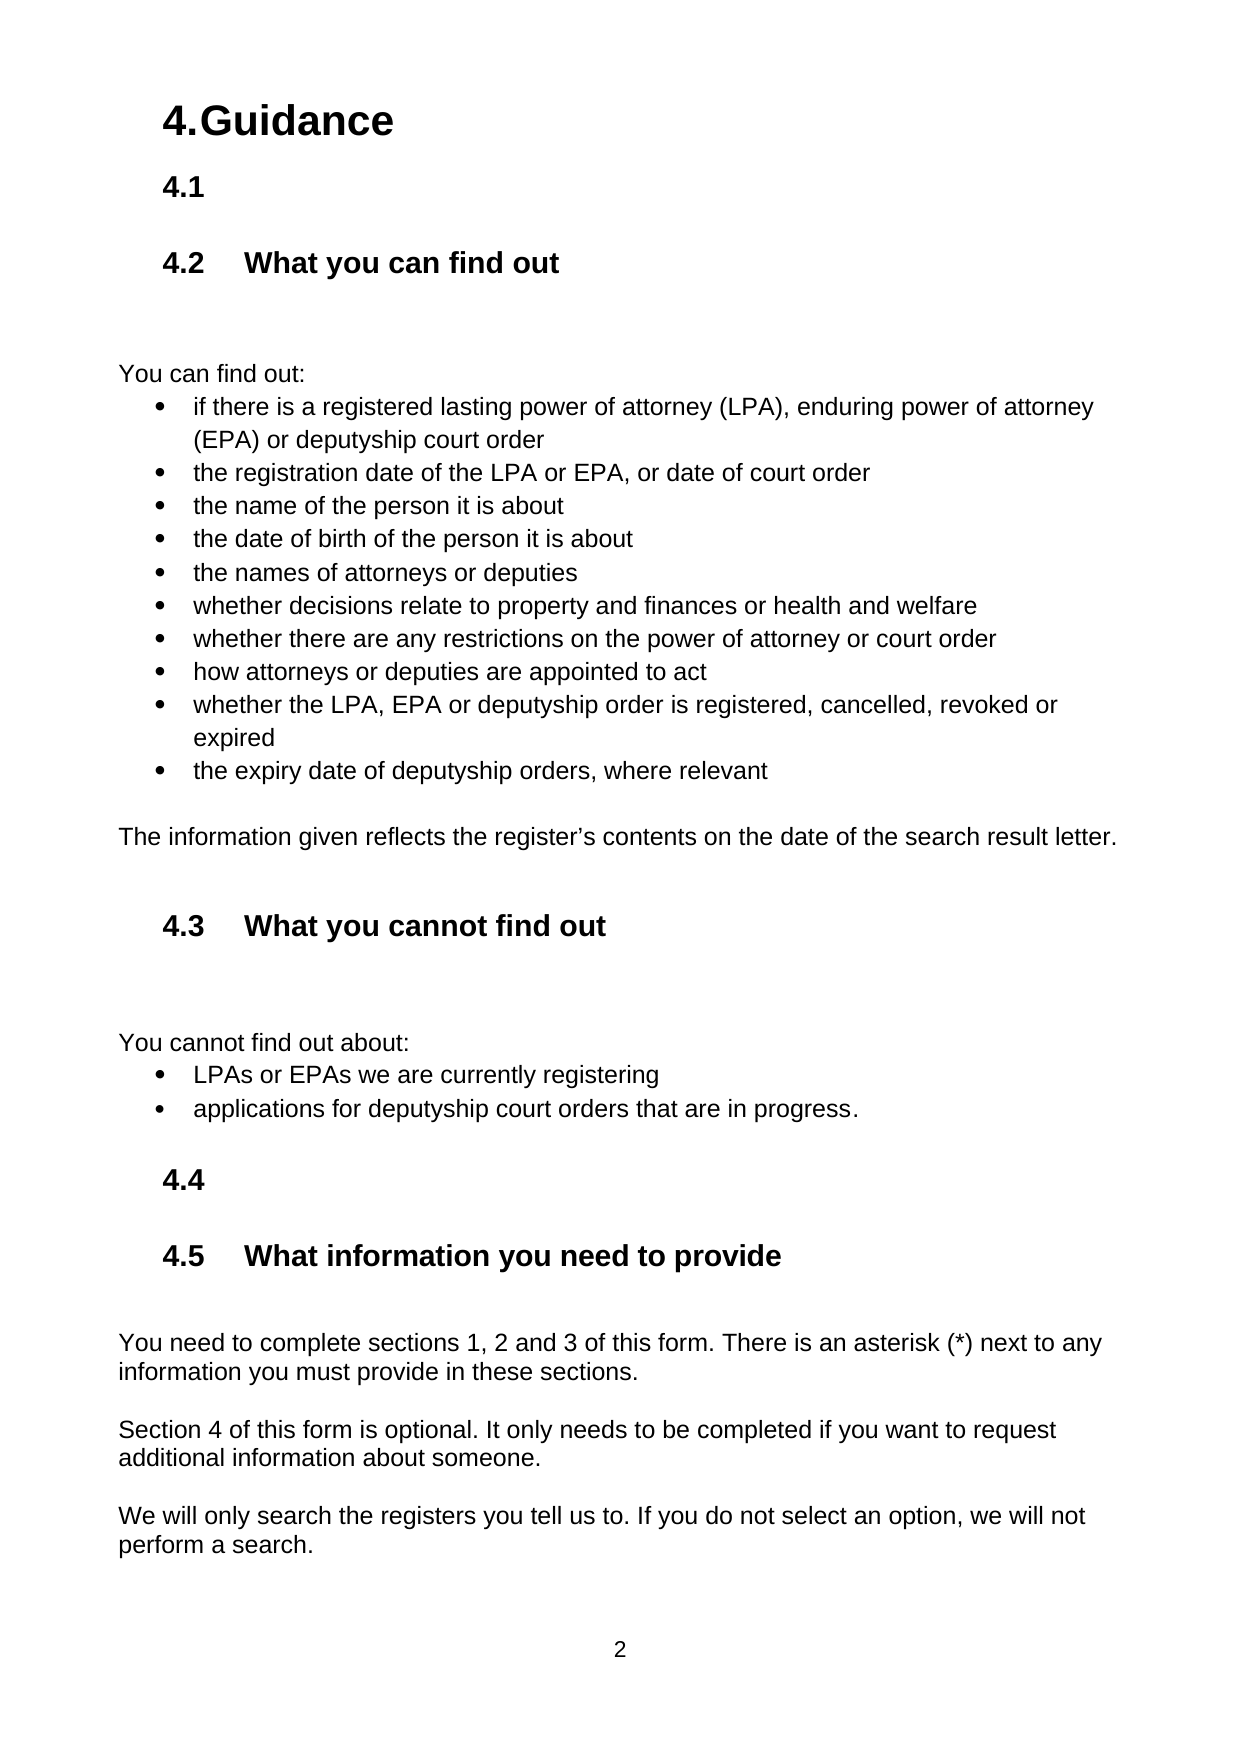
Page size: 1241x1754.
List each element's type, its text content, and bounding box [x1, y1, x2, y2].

text You need to complete sections 1, 2 and 3 of this form. There is an asterisk (*) next to any information you must provide in these sections. [118, 1328, 1122, 1386]
list applications for deputyship court orders that are in progress. [156, 1094, 1122, 1122]
subtitle What you cannot find out [162, 906, 1122, 944]
list the name of the person it is about [156, 491, 1122, 520]
list whether the LPA, EPA or deputyship order is registered, cancelled, revoked or expired [156, 690, 1122, 752]
list whether decisions relate to property and finances or health and welfare [156, 591, 1122, 619]
list the date of birth of the person it is about [156, 524, 1122, 553]
subtitle Guidance [162, 95, 1122, 144]
list the registration date of the LPA or EPA, or date of court order [156, 458, 1122, 487]
text We will only search the registers you tell us to. If you do not select an option, we will not perform a search. [118, 1501, 1122, 1558]
list the names of attorneys or deputies [156, 558, 1122, 586]
text You cannot find out about: [118, 1027, 1122, 1056]
subtitle What you can find out [162, 242, 1122, 281]
list whether there are any restrictions on the power of attorney or court order [156, 624, 1122, 653]
list the expiry date of deputyship orders, where relevant [156, 756, 1122, 785]
text You can find out: [118, 359, 1122, 388]
list how attorneys or deputies are appointed to act [156, 657, 1122, 686]
text Section 4 of this form is optional. It only needs to be completed if you want to request additional information about someone. [118, 1414, 1122, 1472]
list LPAs or EPAs we are currently registering [156, 1061, 1122, 1089]
text The information given reflects the register’s contents on the date of the search result letter. [118, 822, 1122, 851]
list if there is a registered lasting power of attorney (LPA), enduring power of attorney (EPA) or deputyship court order [156, 392, 1122, 454]
subtitle What information you need to provide [162, 1236, 1122, 1274]
